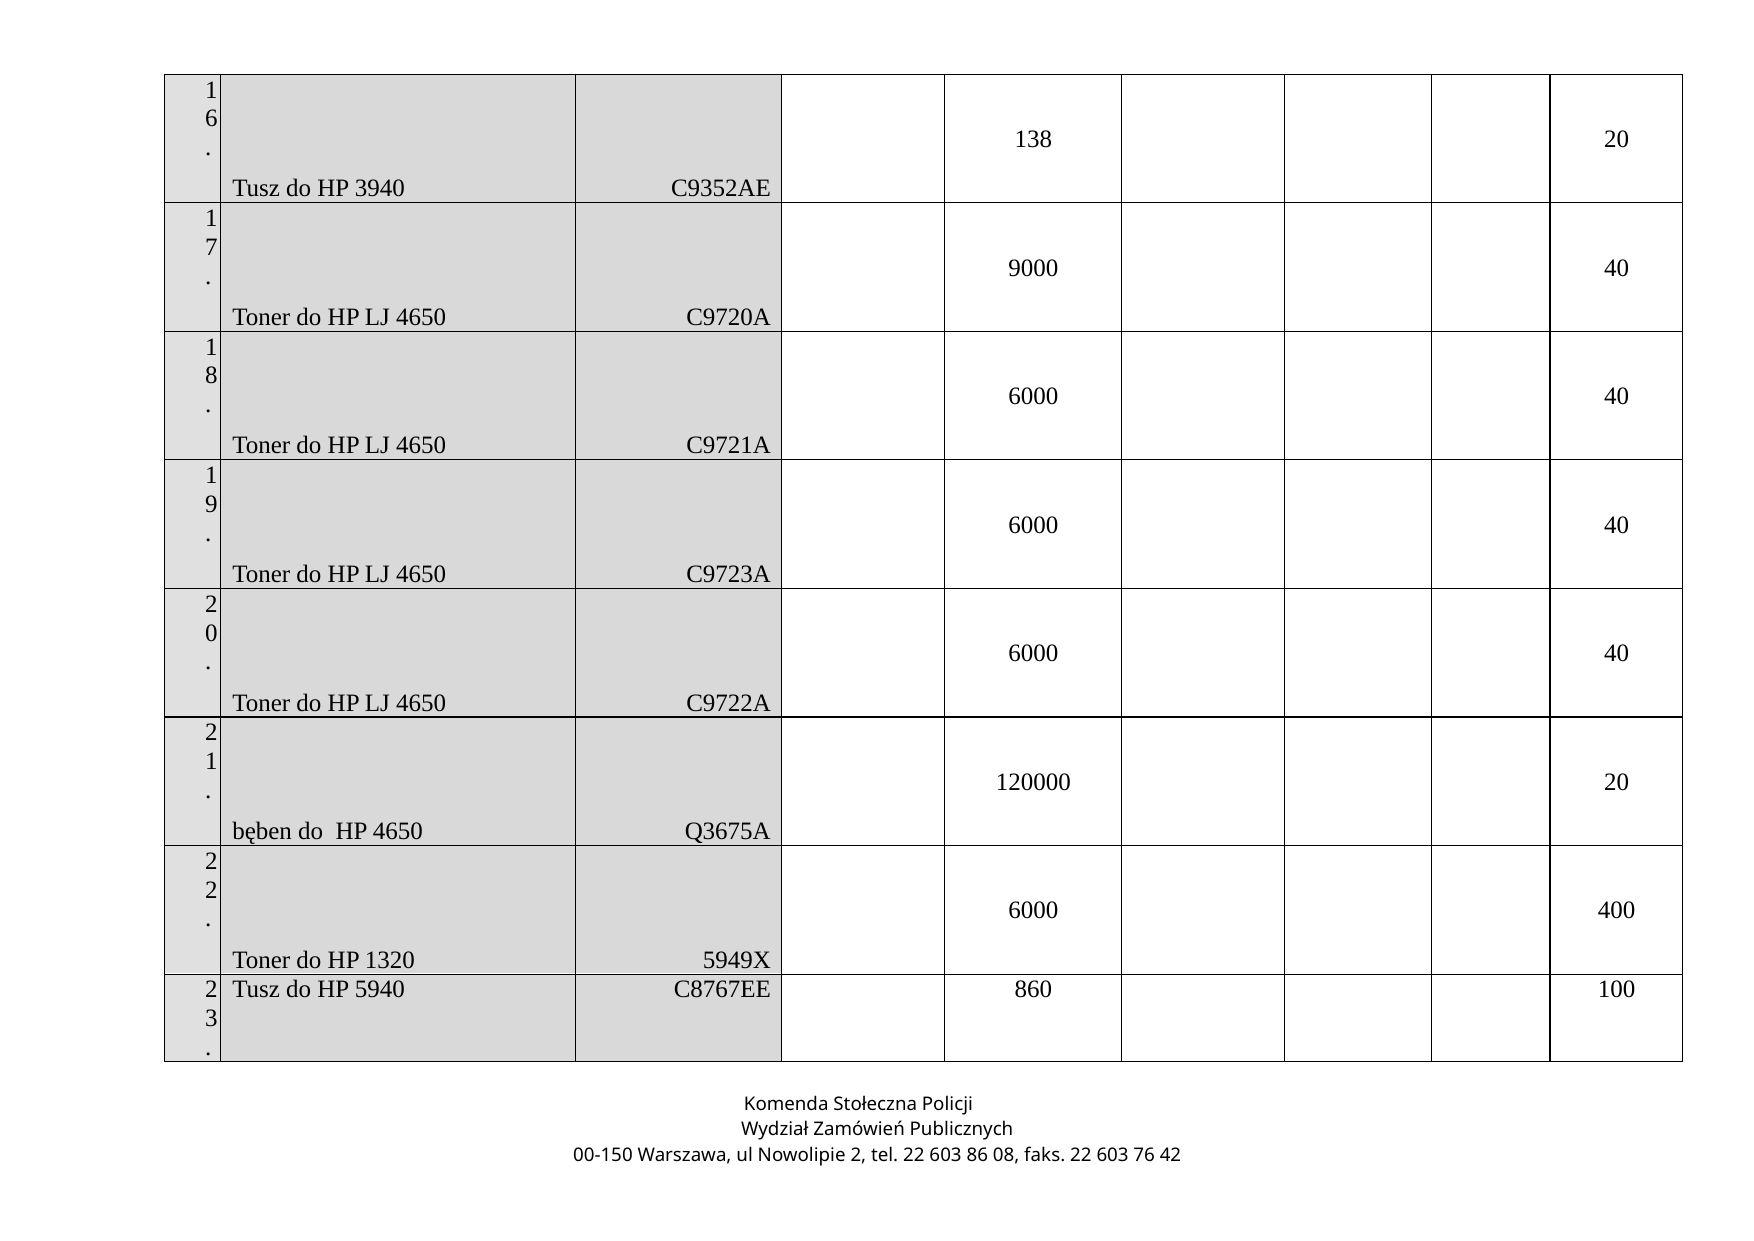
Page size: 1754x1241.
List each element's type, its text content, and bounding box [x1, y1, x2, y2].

table_cell [782, 718, 944, 845]
table_cell [1285, 975, 1431, 1061]
table_cell [1432, 846, 1549, 973]
table_cell [1122, 75, 1284, 202]
table_cell 40 [1551, 460, 1682, 588]
table_cell 120000 [945, 718, 1121, 845]
table_cell [165, 846, 220, 973]
table_cell [1122, 332, 1284, 459]
table_cell [1285, 203, 1431, 331]
table_cell Toner do HP LJ 4650 [221, 589, 575, 716]
table_cell [1122, 203, 1284, 331]
table_cell 40 [1551, 332, 1682, 459]
table_cell 40 [1551, 203, 1682, 331]
table_cell 6000 [945, 460, 1121, 588]
table_cell C9721A [576, 332, 781, 459]
table_cell [165, 460, 220, 588]
table_cell 860 [945, 975, 1121, 1061]
table_cell [1432, 975, 1549, 1061]
table_cell [782, 203, 944, 331]
table_cell [165, 718, 220, 845]
table_cell [165, 975, 220, 1061]
table_cell [165, 75, 220, 202]
table_cell 6000 [945, 332, 1121, 459]
table_cell [1122, 460, 1284, 588]
table_cell [165, 589, 220, 716]
table_cell [1432, 332, 1549, 459]
table_cell C9723A [576, 460, 781, 588]
table_cell C9722A [576, 589, 781, 716]
table_cell Tusz do HP 5940 [221, 975, 575, 1061]
table_cell C9352AE [576, 75, 781, 202]
table_cell 6000 [945, 846, 1121, 973]
table_cell 138 [945, 75, 1121, 202]
table_cell [1285, 75, 1431, 202]
table_cell Toner do HP 1320 [221, 846, 575, 973]
table_cell 20 [1551, 75, 1682, 202]
table_cell C8767EE [576, 975, 781, 1061]
table_cell [1285, 718, 1431, 845]
table_cell [1432, 203, 1549, 331]
table_cell [782, 75, 944, 202]
table_cell [782, 975, 944, 1061]
table_cell 9000 [945, 203, 1121, 331]
table_cell [782, 846, 944, 973]
table_cell Toner do HP LJ 4650 [221, 460, 575, 588]
table_cell bęben do HP 4650 [221, 718, 575, 845]
table_cell 40 [1551, 589, 1682, 716]
table_cell [782, 332, 944, 459]
table_cell Toner do HP LJ 4650 [221, 332, 575, 459]
table_cell Q3675A [576, 718, 781, 845]
table_cell [1285, 460, 1431, 588]
table_cell [1432, 718, 1549, 845]
table_cell [1432, 589, 1549, 716]
table_cell 20 [1551, 718, 1682, 845]
table_cell [1285, 589, 1431, 716]
table_cell Tusz do HP 3940 [221, 75, 575, 202]
table_cell [165, 332, 220, 459]
table_cell [1285, 332, 1431, 459]
table_cell [782, 589, 944, 716]
table_cell Toner do HP LJ 4650 [221, 203, 575, 331]
table_cell 6000 [945, 589, 1121, 716]
table_cell [1432, 460, 1549, 588]
table_cell 100 [1551, 975, 1682, 1061]
table_cell [1122, 589, 1284, 716]
table_cell 400 [1551, 846, 1682, 973]
table_cell 5949X [576, 846, 781, 973]
table_cell [782, 460, 944, 588]
table_cell [1122, 846, 1284, 973]
table_cell [1432, 75, 1549, 202]
table_cell [165, 203, 220, 331]
table_cell [1122, 975, 1284, 1061]
table_cell C9720A [576, 203, 781, 331]
table_cell [1122, 718, 1284, 845]
table_cell [1285, 846, 1431, 973]
